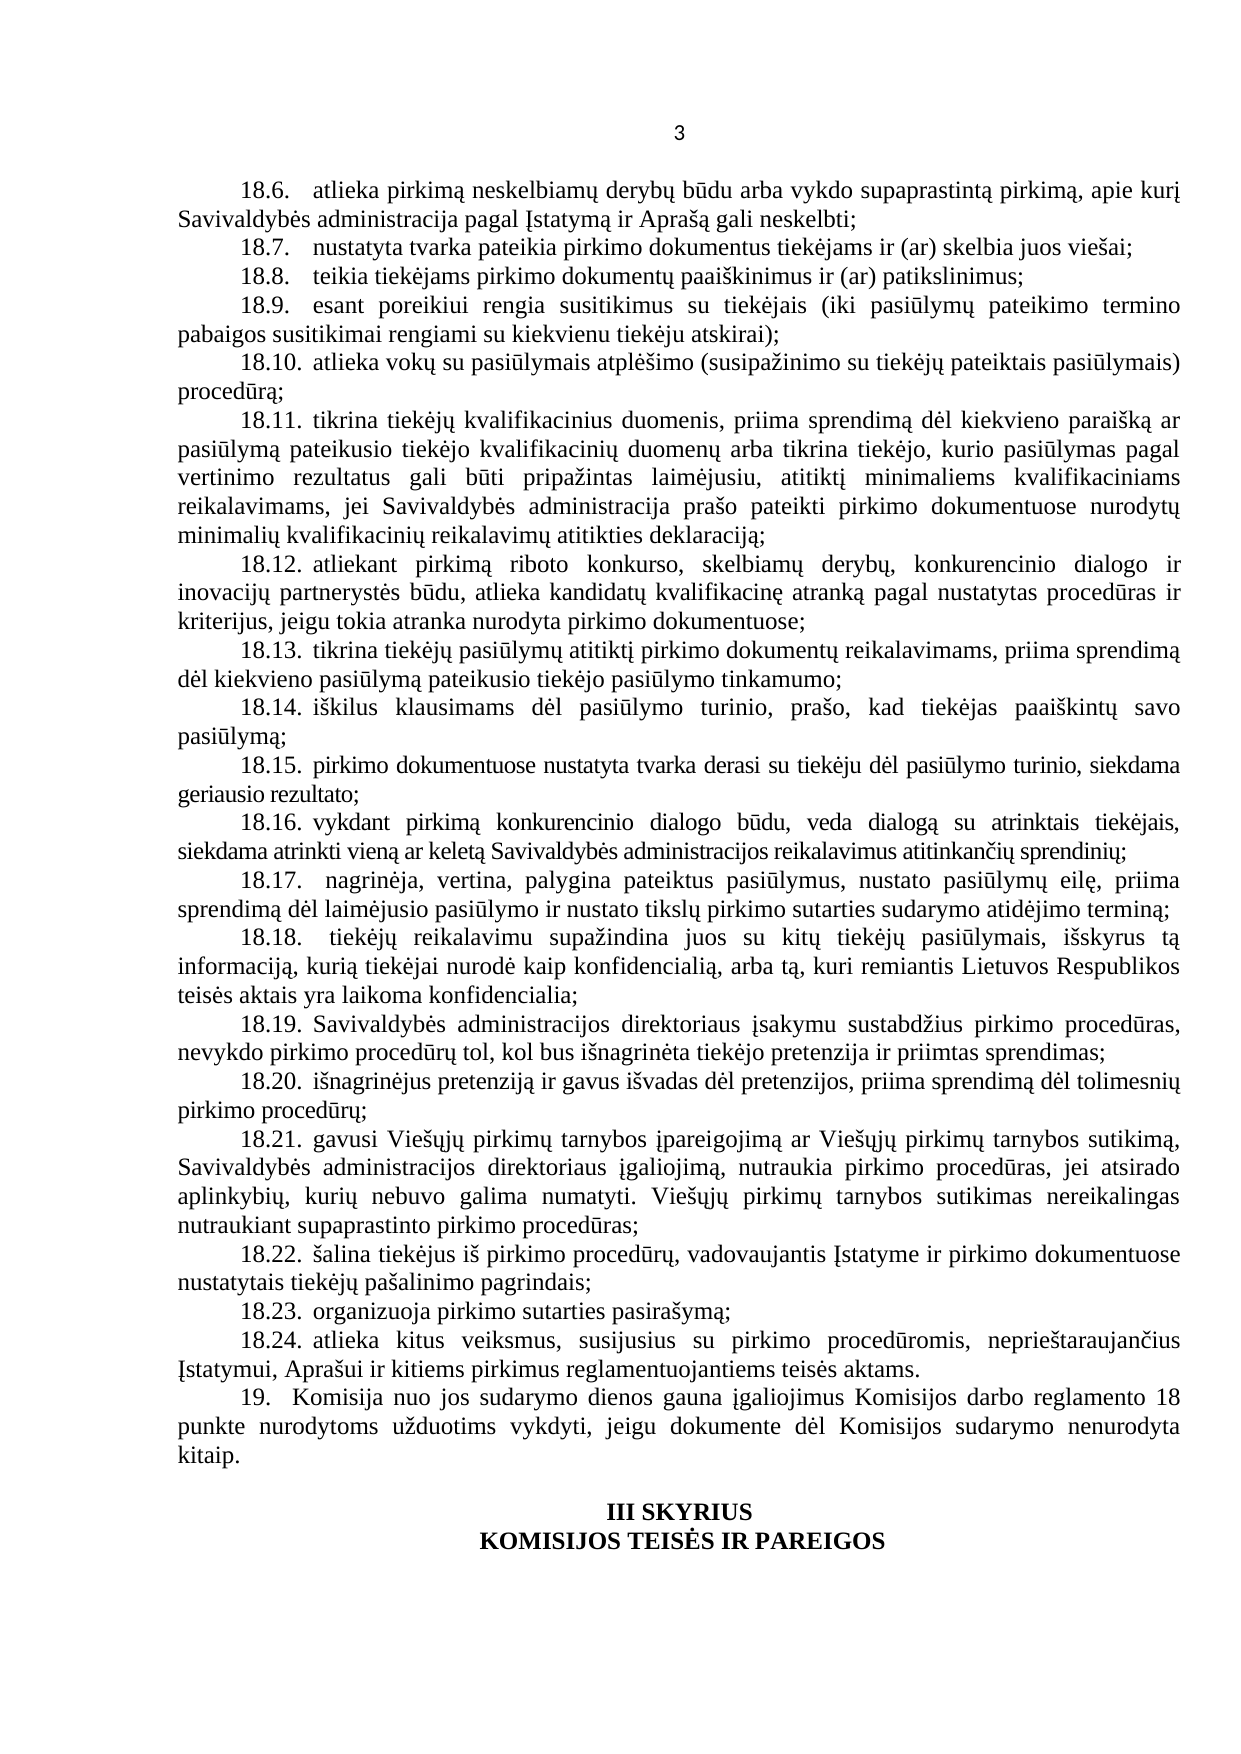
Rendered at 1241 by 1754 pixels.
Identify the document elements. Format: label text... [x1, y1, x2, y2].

text 18.19. Savivaldybės administracijos direktoriaus įsakymu sustabdžius pirkimo procedūras, nevykdo pirkimo procedūrų tol, kol bus išnagrinėta tiekėjo pretenzija ir priimtas sprendimas; [177, 1009, 1181, 1066]
text 18.20. išnagrinėjus pretenziją ir gavus išvadas dėl pretenzijos, priima sprendimą dėl tolimesnių pirkimo procedūrų; [177, 1066, 1181, 1124]
text 18.15. pirkimo dokumentuose nustatyta tvarka derasi su tiekėju dėl pasiūlymo turinio, siekdama geriausio rezultato; [177, 750, 1181, 807]
text 18.24. atlieka kitus veiksmus, susijusius su pirkimo procedūromis, neprieštaraujančius Įstatymui, Aprašui ir kitiems pirkimus reglamentuojantiems teisės aktams. [177, 1325, 1181, 1382]
text 18.9. esant poreikiui rengia susitikimus su tiekėjais (iki pasiūlymų pateikimo termino pabaigos susitikimai rengiami su kiekvienu tiekėju atskirai); [177, 290, 1181, 347]
text 18.18. tiekėjų reikalavimu supažindina juos su kitų tiekėjų pasiūlymais, išskyrus tą informaciją, kurią tiekėjai nurodė kaip konfidencialią, arba tą, kuri remiantis Lietuvos Respublikos teisės aktais yra laikoma konfidencialia; [177, 922, 1181, 1009]
text 18.10. atlieka vokų su pasiūlymais atplėšimo (susipažinimo su tiekėjų pateiktais pasiūlymais) procedūrą; [177, 347, 1181, 405]
text 18.22. šalina tiekėjus iš pirkimo procedūrų, vadovaujantis Įstatyme ir pirkimo dokumentuose nustatytais tiekėjų pašalinimo pagrindais; [177, 1239, 1181, 1296]
text 18.6. atlieka pirkimą neskelbiamų derybų būdu arba vykdo supaprastintą pirkimą, apie kurį Savivaldybės administracija pagal Įstatymą ir Aprašą gali neskelbti; [177, 175, 1181, 232]
text 18.16. vykdant pirkimą konkurencinio dialogo būdu, veda dialogą su atrinktais tiekėjais, siekdama atrinkti vieną ar keletą Savivaldybės administracijos reikalavimus atitinkančių sprendinių; [177, 807, 1181, 865]
text 18.12. atliekant pirkimą riboto konkurso, skelbiamų derybų, konkurencinio dialogo ir inovacijų partnerystės būdu, atlieka kandidatų kvalifikacinę atranką pagal nustatytas procedūras ir kriterijus, jeigu tokia atranka nurodyta pirkimo dokumentuose; [177, 549, 1181, 635]
text 18.21. gavusi Viešųjų pirkimų tarnybos įpareigojimą ar Viešųjų pirkimų tarnybos sutikimą, Savivaldybės administracijos direktoriaus įgaliojimą, nutraukia pirkimo procedūras, jei atsirado aplinkybių, kurių nebuvo galima numatyti. Viešųjų pirkimų tarnybos sutikimas nereikalingas nutraukiant supaprastinto pirkimo procedūras; [177, 1124, 1181, 1239]
text III SKYRIUS [177, 1497, 1181, 1526]
text 18.13. tikrina tiekėjų pasiūlymų atitiktį pirkimo dokumentų reikalavimams, priima sprendimą dėl kiekvieno pasiūlymą pateikusio tiekėjo pasiūlymo tinkamumo; [177, 635, 1181, 692]
text 18.11. tikrina tiekėjų kvalifikacinius duomenis, priima sprendimą dėl kiekvieno paraišką ar pasiūlymą pateikusio tiekėjo kvalifikacinių duomenų arba tikrina tiekėjo, kurio pasiūlymas pagal vertinimo rezultatus gali būti pripažintas laimėjusiu, atitiktį minimaliems kvalifikaciniams reikalavimams, jei Savivaldybės administracija prašo pateikti pirkimo dokumentuose nurodytų minimalių kvalifikacinių reikalavimų atitikties deklaraciją; [177, 405, 1181, 549]
text 18.7. nustatyta tvarka pateikia pirkimo dokumentus tiekėjams ir (ar) skelbia juos viešai; [177, 232, 1181, 261]
text 18.23. organizuoja pirkimo sutarties pasirašymą; [177, 1296, 1181, 1325]
text 18.14. iškilus klausimams dėl pasiūlymo turinio, prašo, kad tiekėjas paaiškintų savo pasiūlymą; [177, 692, 1181, 750]
text 18.17. nagrinėja, vertina, palygina pateiktus pasiūlymus, nustato pasiūlymų eilę, priima sprendimą dėl laimėjusio pasiūlymo ir nustato tikslų pirkimo sutarties sudarymo atidėjimo terminą; [177, 865, 1181, 922]
text 18.8. teikia tiekėjams pirkimo dokumentų paaiškinimus ir (ar) patikslinimus; [177, 261, 1181, 290]
text KOMISIJOS TEISĖS IR PAREIGOS [177, 1526, 1181, 1555]
text 19. Komisija nuo jos sudarymo dienos gauna įgaliojimus Komisijos darbo reglamento 18 punkte nurodytoms užduotims vykdyti, jeigu dokumente dėl Komisijos sudarymo nenurodyta kitaip. [177, 1382, 1181, 1469]
